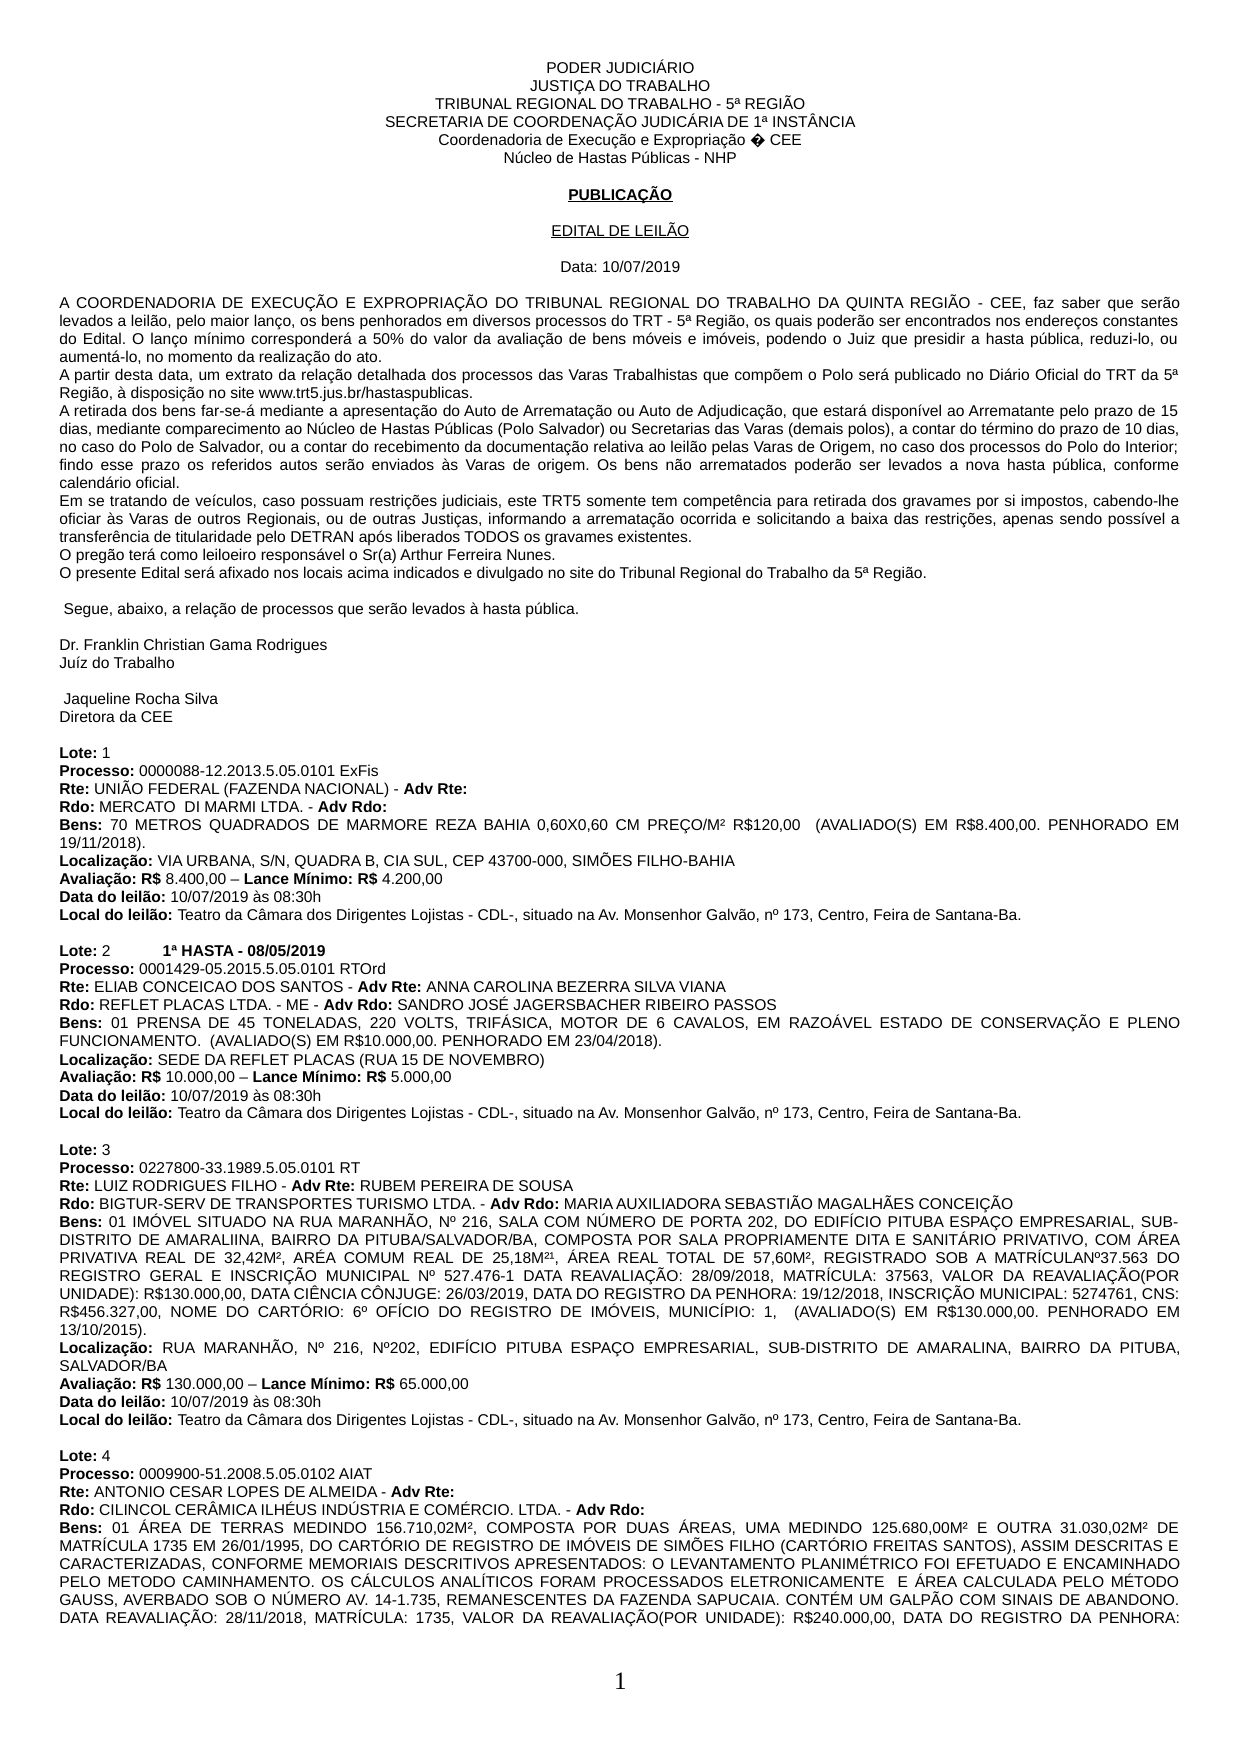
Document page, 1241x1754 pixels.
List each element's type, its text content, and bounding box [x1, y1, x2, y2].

text Bens: 01 IMÓVEL SITUADO NA RUA MARANHÃO, Nº 216, SALA COM NÚMERO DE PORTA 202, DO EDIFÍCIO PITUBA ESPAÇO EMPRESARIAL, SUB-DISTRITO DE AMARALIINA, BAIRRO DA PITUBA/SALVADOR/BA, COMPOSTA POR SALA PROPRIAMENTE DITA E SANITÁRIO PRIVATIVO, COM ÁREA PRIVATIVA REAL DE 32,42M², ARÉA COMUM REAL DE 25,18M²¹, ÁREA REAL TOTAL DE 57,60M², REGISTRADO SOB A MATRÍCULANº37.563 DO REGISTRO GERAL E INSCRIÇÃO MUNICIPAL Nº 527.476-1 DATA REAVALIAÇÃO: 28/09/2018, MATRÍCULA: 37563, VALOR DA REAVALIAÇÃO(POR UNIDADE): R$130.000,00, DATA CIÊNCIA CÔNJUGE: 26/03/2019, DATA DO REGISTRO DA PENHORA: 19/12/2018, INSCRIÇÃO MUNICIPAL: 5274761, CNS: R$456.327,00, NOME DO CARTÓRIO: 6º OFÍCIO DO REGISTRO DE IMÓVEIS, MUNICÍPIO: 1, (AVALIADO(S) EM R$130.000,00. PENHORADO EM 13/10/2015). [59, 1212, 1181, 1338]
text Juíz do Trabalho [59, 654, 1181, 672]
text PUBLICAÇÃO [59, 185, 1181, 203]
text Lote: 1 [59, 744, 1181, 762]
text O presente Edital será afixado nos locais acima indicados e divulgado no site do Tribunal Regional do Trabalho da 5ª Região. [59, 564, 1181, 582]
text Local do leilão: Teatro da Câmara dos Dirigentes Lojistas - CDL-, situado na Av. Monsenhor Galvão, nº 173, Centro, Feira de Santana-Ba. [59, 1104, 1181, 1122]
text Processo: 0227800-33.1989.5.05.0101 RT [59, 1158, 1181, 1176]
text Localização: SEDE DA REFLET PLACAS (RUA 15 DE NOVEMBRO) [59, 1050, 1181, 1068]
text Bens: 01 ÁREA DE TERRAS MEDINDO 156.710,02M², COMPOSTA POR DUAS ÁREAS, UMA MEDINDO 125.680,00M² E OUTRA 31.030,02M² DE MATRÍCULA 1735 EM 26/01/1995, DO CARTÓRIO DE REGISTRO DE IMÓVEIS DE SIMÕES FILHO (CARTÓRIO FREITAS SANTOS), ASSIM DESCRITAS E CARACTERIZADAS, CONFORME MEMORIAIS DESCRITIVOS APRESENTADOS: O LEVANTAMENTO PLANIMÉTRICO FOI EFETUADO E ENCAMINHADO PELO METODO CAMINHAMENTO. OS CÁLCULOS ANALÍTICOS FORAM PROCESSADOS ELETRONICAMENTE E ÁREA CALCULADA PELO MÉTODO GAUSS, AVERBADO SOB O NÚMERO AV. 14-1.735, REMANESCENTES DA FAZENDA SAPUCAIA. CONTÉM UM GALPÃO COM SINAIS DE ABANDONO. DATA REAVALIAÇÃO: 28/11/2018, MATRÍCULA: 1735, VALOR DA REAVALIAÇÃO(POR UNIDADE): R$240.000,00, DATA DO REGISTRO DA PENHORA: [59, 1519, 1181, 1627]
text Núcleo de Hastas Públicas - NHP [59, 149, 1181, 167]
text Bens: 01 PRENSA DE 45 TONELADAS, 220 VOLTS, TRIFÁSICA, MOTOR DE 6 CAVALOS, EM RAZOÁVEL ESTADO DE CONSERVAÇÃO E PLENO FUNCIONAMENTO. (AVALIADO(S) EM R$10.000,00. PENHORADO EM 23/04/2018). [59, 1014, 1181, 1050]
text Local do leilão: Teatro da Câmara dos Dirigentes Lojistas - CDL-, situado na Av. Monsenhor Galvão, nº 173, Centro, Feira de Santana-Ba. [59, 1411, 1181, 1429]
text Jaqueline Rocha Silva [59, 690, 1181, 708]
text Processo: 0001429-05.2015.5.05.0101 RTOrd [59, 960, 1181, 978]
text A retirada dos bens far-se-á mediante a apresentação do Auto de Arrematação ou Auto de Adjudicação, que estará disponível ao Arrematante pelo prazo de 15 dias, mediante comparecimento ao Núcleo de Hastas Públicas (Polo Salvador) ou Secretarias das Varas (demais polos), a contar do término do prazo de 10 dias, no caso do Polo de Salvador, ou a contar do recebimento da documentação relativa ao leilão pelas Varas de Origem, no caso dos processos do Polo do Interior; findo esse prazo os referidos autos serão enviados às Varas de origem. Os bens não arrematados poderão ser levados a nova hasta pública, conforme calendário oficial. [59, 401, 1181, 492]
text O pregão terá como leiloeiro responsável o Sr(a) Arthur Ferreira Nunes. [59, 546, 1181, 564]
text A partir desta data, um extrato da relação detalhada dos processos das Varas Trabalhistas que compõem o Polo será publicado no Diário Oficial do TRT da 5ª Região, à disposição no site www.trt5.jus.br/hastaspublicas. [59, 365, 1181, 401]
text Rdo: MERCATO DI MARMI LTDA. - Adv Rdo: [59, 798, 1181, 816]
text Lote: 3 [59, 1140, 1181, 1158]
text Rdo: REFLET PLACAS LTDA. - ME - Adv Rdo: SANDRO JOSÉ JAGERSBACHER RIBEIRO PASSOS [59, 996, 1181, 1014]
text Processo: 0009900-51.2008.5.05.0102 AIAT [59, 1465, 1181, 1483]
text Avaliação: R$ 130.000,00 – Lance Mínimo: R$ 65.000,00 [59, 1374, 1181, 1393]
text EDITAL DE LEILÃO [59, 221, 1181, 239]
text Rdo: CILINCOL CERÂMICA ILHÉUS INDÚSTRIA E COMÉRCIO. LTDA. - Adv Rdo: [59, 1501, 1181, 1519]
text Lote: 4 [59, 1447, 1181, 1465]
text Data do leilão: 10/07/2019 às 08:30h [59, 1393, 1181, 1411]
text Em se tratando de veículos, caso possuam restrições judiciais, este TRT5 somente tem competência para retirada dos gravames por si impostos, cabendo-lhe oficiar às Varas de outros Regionais, ou de outras Justiças, informando a arrematação ocorrida e solicitando a baixa das restrições, apenas sendo possível a transferência de titularidade pelo DETRAN após liberados TODOS os gravames existentes. [59, 492, 1181, 546]
text Rte: UNIÃO FEDERAL (FAZENDA NACIONAL) - Adv Rte: [59, 780, 1181, 798]
text Avaliação: R$ 10.000,00 – Lance Mínimo: R$ 5.000,00 [59, 1068, 1181, 1086]
text Rdo: BIGTUR-SERV DE TRANSPORTES TURISMO LTDA. - Adv Rdo: MARIA AUXILIADORA SEBASTIÃO MAGALHÃES CONCEIÇÃO [59, 1194, 1181, 1212]
text Dr. Franklin Christian Gama Rodrigues [59, 636, 1181, 654]
text Avaliação: R$ 8.400,00 – Lance Mínimo: R$ 4.200,00 [59, 870, 1181, 888]
text Local do leilão: Teatro da Câmara dos Dirigentes Lojistas - CDL-, situado na Av. Monsenhor Galvão, nº 173, Centro, Feira de Santana-Ba. [59, 906, 1181, 924]
text Localização: RUA MARANHÃO, Nº 216, Nº202, EDIFÍCIO PITUBA ESPAÇO EMPRESARIAL, SUB-DISTRITO DE AMARALINA, BAIRRO DA PITUBA, SALVADOR/BA [59, 1338, 1181, 1374]
text Processo: 0000088-12.2013.5.05.0101 ExFis [59, 762, 1181, 780]
text Diretora da CEE [59, 708, 1181, 726]
text Rte: ANTONIO CESAR LOPES DE ALMEIDA - Adv Rte: [59, 1483, 1181, 1501]
text Data do leilão: 10/07/2019 às 08:30h [59, 888, 1181, 906]
text SECRETARIA DE COORDENAÇÃO JUDICÁRIA DE 1ª INSTÂNCIA [59, 113, 1181, 131]
text A COORDENADORIA DE EXECUÇÃO E EXPROPRIAÇÃO DO TRIBUNAL REGIONAL DO TRABALHO DA QUINTA REGIÃO - CEE, faz saber que serão levados a leilão, pelo maior lanço, os bens penhorados em diversos processos do TRT - 5ª Região, os quais poderão ser encontrados nos endereços constantes do Edital. O lanço mínimo corresponderá a 50% do valor da avaliação de bens móveis e imóveis, podendo o Juiz que presidir a hasta pública, reduzi-lo, ou aumentá-lo, no momento da realização do ato. [59, 293, 1181, 365]
text Data: 10/07/2019 [59, 257, 1181, 275]
text Segue, abaixo, a relação de processos que serão levados à hasta pública. [59, 600, 1181, 618]
text Lote: 2 1ª HASTA - 08/05/2019 [59, 942, 1181, 960]
text Rte: LUIZ RODRIGUES FILHO - Adv Rte: RUBEM PEREIRA DE SOUSA [59, 1176, 1181, 1194]
text Coordenadoria de Execução e Expropriação � CEE [59, 131, 1181, 149]
text PODER JUDICIÁRIO [59, 59, 1181, 77]
text Rte: ELIAB CONCEICAO DOS SANTOS - Adv Rte: ANNA CAROLINA BEZERRA SILVA VIANA [59, 978, 1181, 996]
text TRIBUNAL REGIONAL DO TRABALHO - 5ª REGIÃO [59, 95, 1181, 113]
text Localização: VIA URBANA, S/N, QUADRA B, CIA SUL, CEP 43700-000, SIMÕES FILHO-BAHIA [59, 852, 1181, 870]
text Bens: 70 METROS QUADRADOS DE MARMORE REZA BAHIA 0,60X0,60 CM PREÇO/M² R$120,00 (AVALIADO(S) EM R$8.400,00. PENHORADO EM 19/11/2018). [59, 816, 1181, 852]
text Data do leilão: 10/07/2019 às 08:30h [59, 1086, 1181, 1104]
text JUSTIÇA DO TRABALHO [59, 77, 1181, 95]
